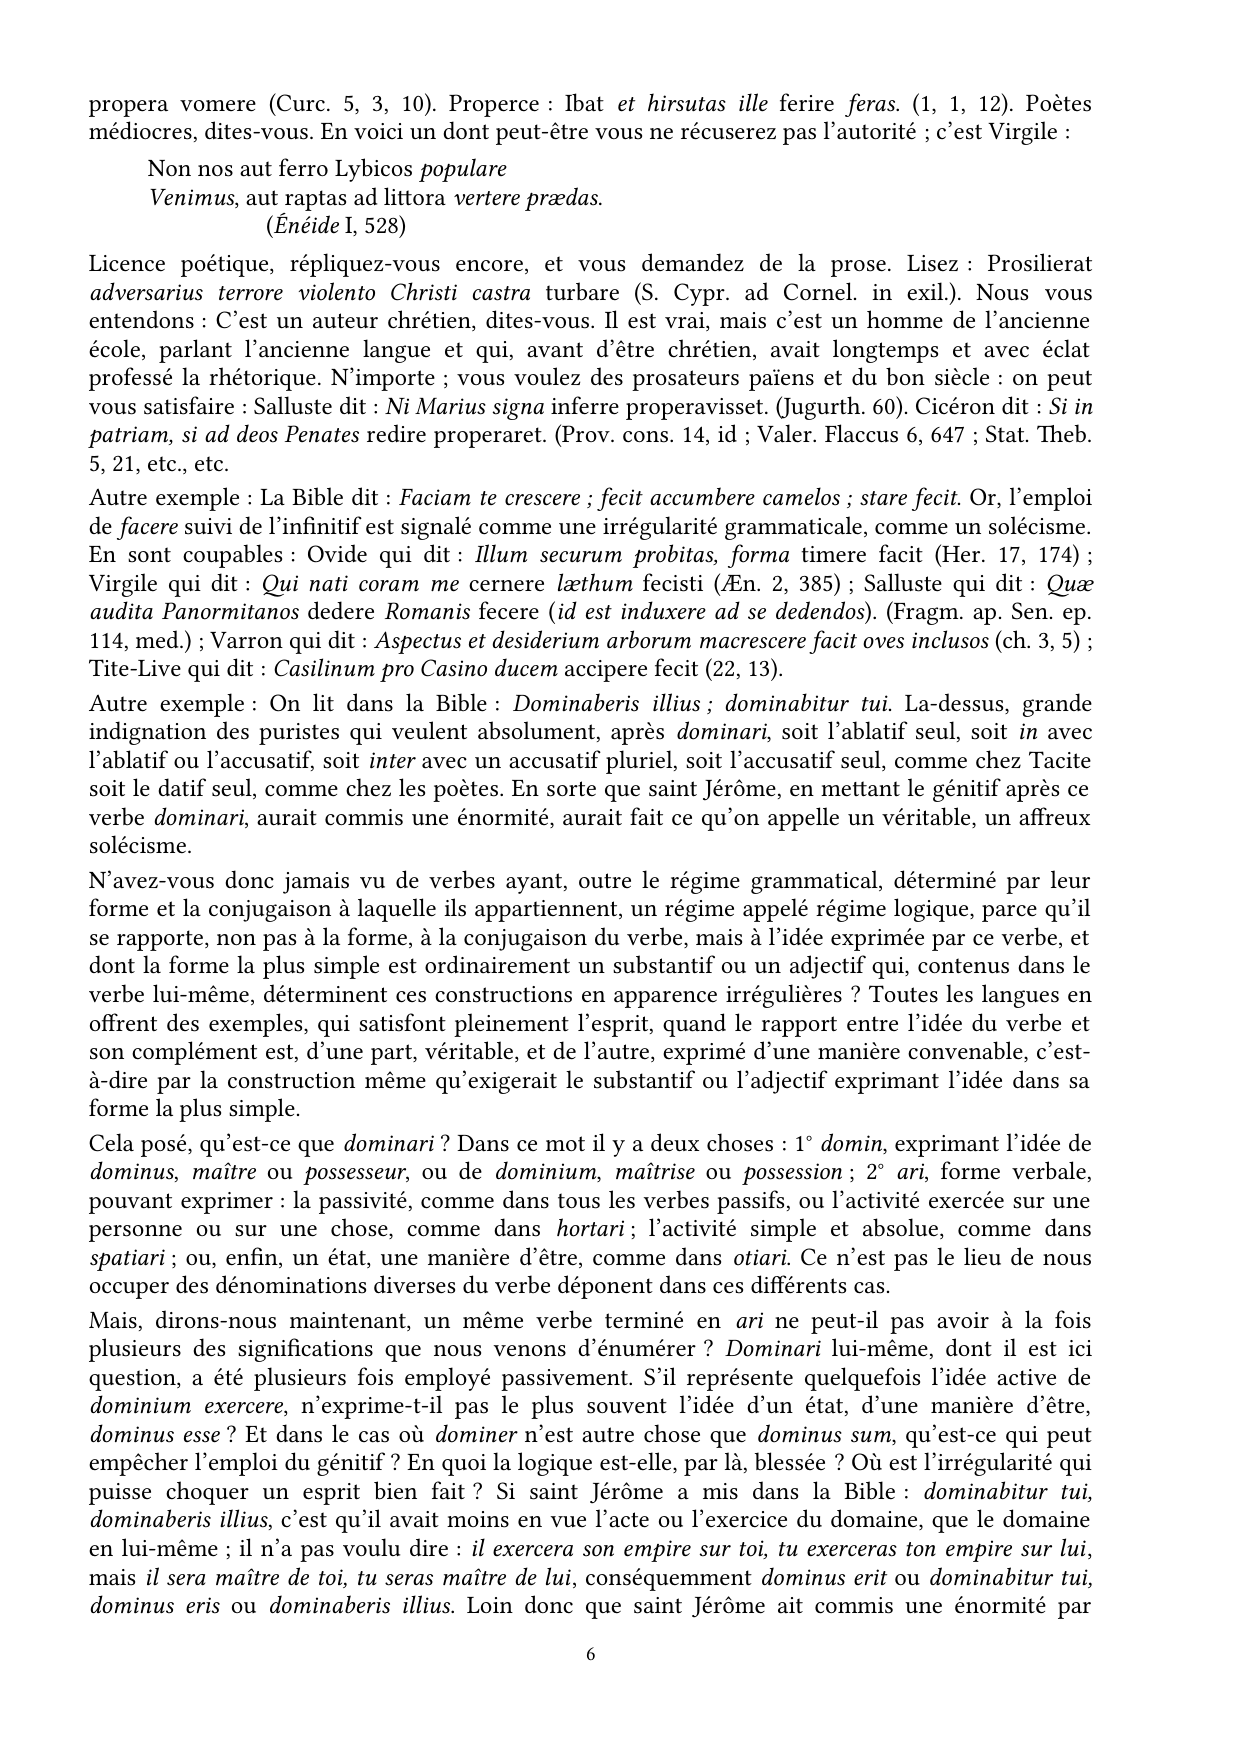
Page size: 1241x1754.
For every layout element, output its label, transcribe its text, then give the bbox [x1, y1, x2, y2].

text Autre exemple : On lit dans la Bible : Dominaberis illius ; dominabitur tui. La-dessus, grande indignation des puristes qui veulent absolument, après dominari, soit l’ablatif seul, soit in avec l’ablatif ou l’accusatif, soit inter avec un accusatif pluriel, soit l’accusatif seul, comme chez Tacite soit le datif seul, comme chez les poètes. En sorte que saint Jérôme, en mettant le génitif après ce verbe dominari, aurait commis une énormité, aurait fait ce qu’on appelle un véritable, un affreux solécisme. [88, 689, 1093, 860]
text Licence poétique, répliquez-vous encore, et vous demandez de la prose. Lisez : Prosilierat adversarius terrore violento Christi castra turbare (S. Cypr. ad Cornel. in exil.). Nous vous entendons : C’est un auteur chrétien, dites-vous. Il est vrai, mais c’est un homme de l’ancienne école, parlant l’ancienne langue et qui, avant d’être chrétien, avait longtemps et avec éclat professé la rhétorique. N’importe ; vous voulez des prosateurs païens et du bon siècle : on peut vous satisfaire : Salluste dit : Ni Marius signa inferre properavisset. (Jugurth. 60). Cicéron dit : Si in patriam, si ad deos Penates redire properaret. (Prov. cons. 14, id ; Valer. Flaccus 6, 647 ; Stat. Theb. 5, 21, etc., etc. [88, 249, 1093, 477]
text Mais, dirons-nous maintenant, un même verbe terminé en ari ne peut-il pas avoir à la fois plusieurs des significations que nous venons d’énumérer ? Dominari lui-même, dont il est ici question, a été plusieurs fois employé passivement. S’il représente quelquefois l’idée active de dominium exercere, n’exprime-t-il pas le plus souvent l’idée d’un état, d’une manière d’être, dominus esse ? Et dans le cas où dominer n’est autre chose que dominus sum, qu’est-ce qui peut empêcher l’emploi du génitif ? En quoi la logique est-elle, par là, blessée ? Où est l’irrégularité qui puisse choquer un esprit bien fait ? Si saint Jérôme a mis dans la Bible : dominabitur tui, dominaberis illius, c’est qu’il avait moins en vue l’acte ou l’exercice du domaine, que le domaine en lui-même ; il n’a pas voulu dire : il exercera son empire sur toi, tu exerceras ton empire sur lui, mais il sera maître de toi, tu seras maître de lui, conséquemment dominus erit ou dominabitur tui, dominus eris ou dominaberis illius. Loin donc que saint Jérôme ait commis une énormité par [88, 1306, 1093, 1619]
text Cela posé, qu’est-ce que dominari ? Dans ce mot il y a deux choses : 1° domin, exprimant l’idée de dominus, maître ou possesseur, ou de dominium, maîtrise ou possession ; 2° ari, forme verbale, pouvant exprimer : la passivité, comme dans tous les verbes passifs, ou l’activité exercée sur une personne ou sur une chose, comme dans hortari ; l’activité simple et absolue, comme dans spatiari ; ou, enfin, un état, une manière d’être, comme dans otiari. Ce n’est pas le lieu de nous occuper des dénominations diverses du verbe déponent dans ces différents cas. [88, 1128, 1093, 1300]
text Autre exemple : La Bible dit : Faciam te crescere ; fecit accumbere camelos ; stare fecit. Or, l’emploi de facere suivi de l’infinitif est signalé comme une irrégularité grammaticale, comme un solécisme. En sont coupables : Ovide qui dit : Illum securum probitas, forma timere facit (Her. 17, 174) ; Virgile qui dit : Qui nati coram me cernere læthum fecisti (Æn. 2, 385) ; Salluste qui dit : Quæ audita Panormitanos dedere Romanis fecere (id est induxere ad se dedendos). (Fragm. ap. Sen. ep. 114, med.) ; Varron qui dit : Aspectus et desiderium arborum macrescere facit oves inclusos (ch. 3, 5) ; Tite-Live qui dit : Casilinum pro Casino ducem accipere fecit (22, 13). [88, 483, 1093, 683]
text propera vomere (Curc. 5, 3, 10). Properce : Ibat et hirsutas ille ferire feras. (1, 1, 12). Poètes médiocres, dites-vous. En voici un dont peut-être vous ne récuserez pas l’autorité ; c’est Virgile : [88, 88, 1093, 146]
text Non nos aut ferro Lybicos populare Venimus, aut raptas ad littora vertere prædas. (Énéide I, 528) [148, 154, 1093, 240]
text N’avez-vous donc jamais vu de verbes ayant, outre le régime grammatical, déterminé par leur forme et la conjugaison à laquelle ils appartiennent, un régime appelé régime logique, parce qu’il se rapporte, non pas à la forme, à la conjugaison du verbe, mais à l’idée exprimée par ce verbe, et dont la forme la plus simple est ordinairement un substantif ou un adjectif qui, contenus dans le verbe lui-même, déterminent ces constructions en apparence irrégulières ? Toutes les langues en offrent des exemples, qui satisfont pleinement l’esprit, quand le rapport entre l’idée du verbe et son complément est, d’une part, véritable, et de l’autre, exprimé d’une manière convenable, c’est-à-dire par la construction même qu’exigerait le substantif ou l’adjectif exprimant l’idée dans sa forme la plus simple. [88, 866, 1093, 1123]
